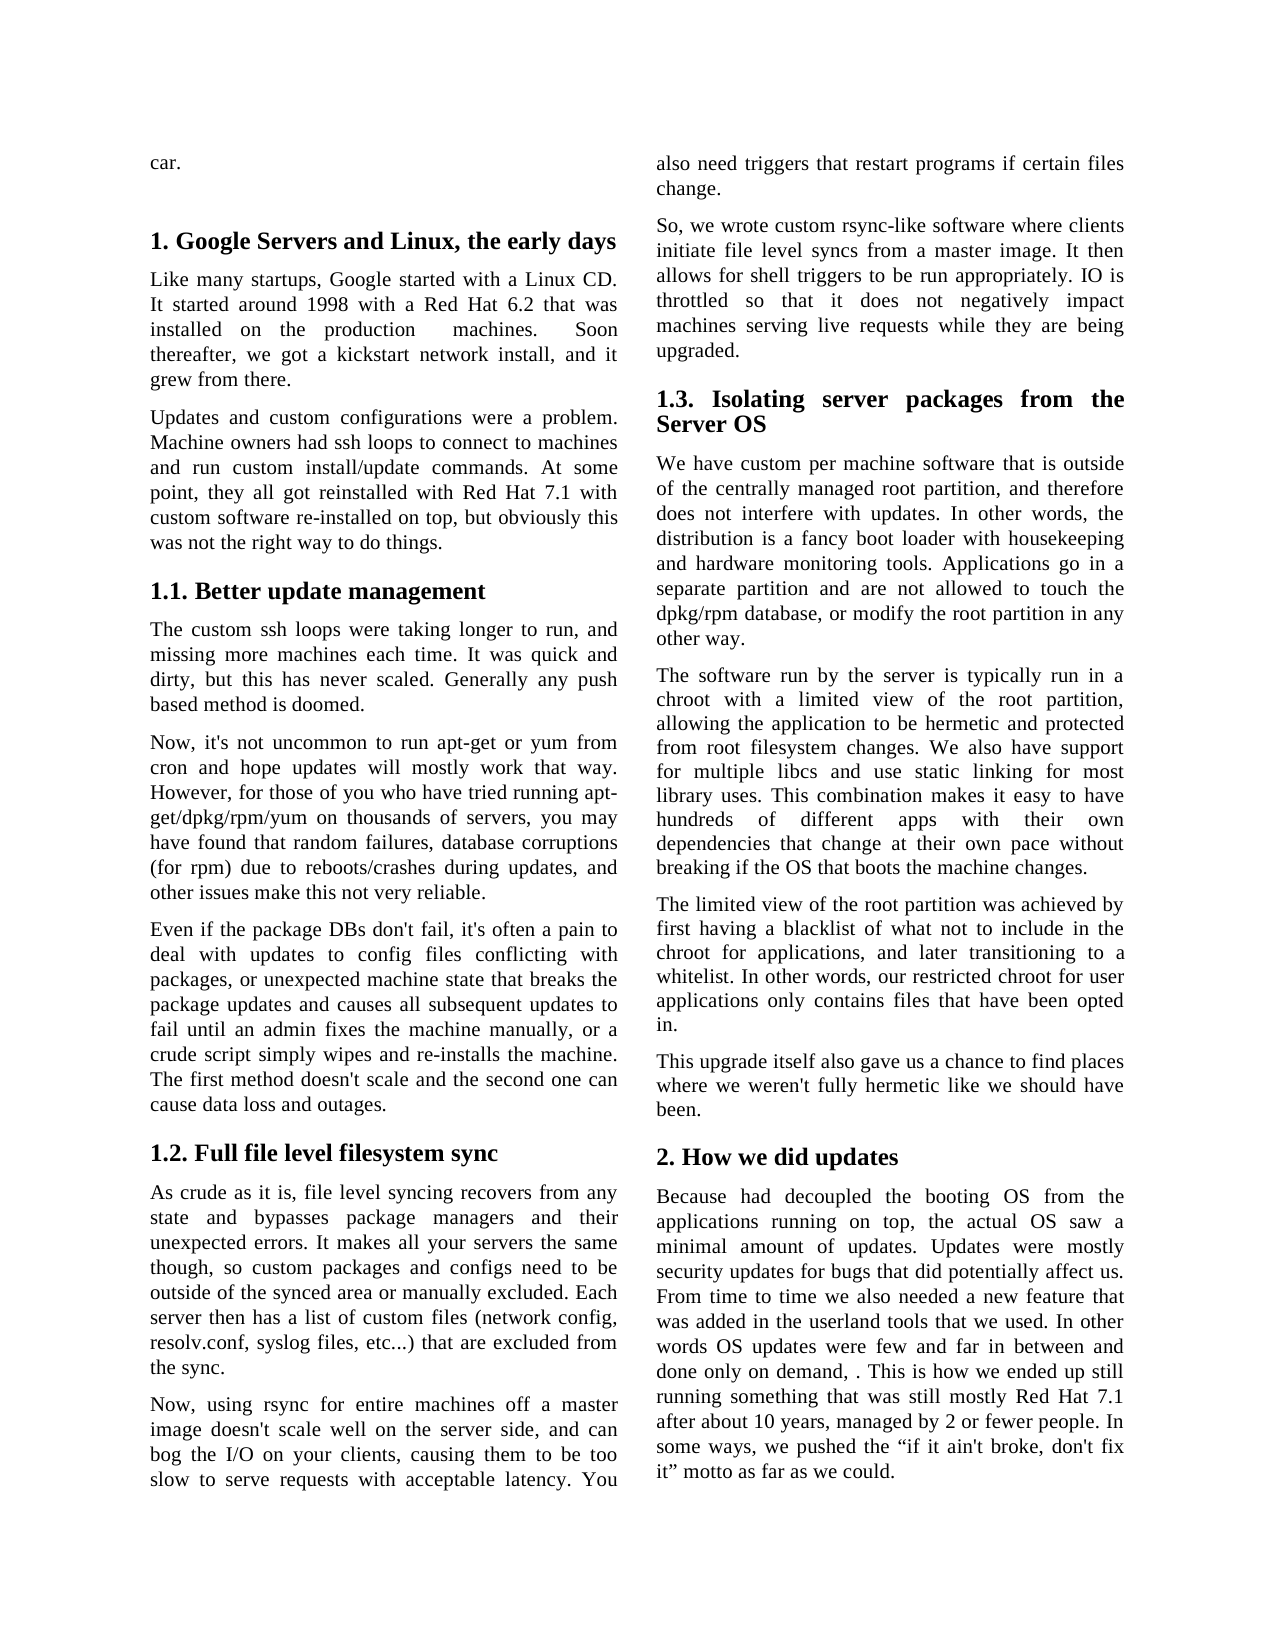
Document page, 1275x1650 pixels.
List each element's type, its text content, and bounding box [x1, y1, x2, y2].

subtitle 1.1. Better update management [150, 579, 619, 604]
text Like many startups, Google started with a Linux CD. It started around 1998 with a Red Hat 6.2 that was installed on the production machines. Soon thereafter, we got a kickstart network install, and it grew from there. [150, 267, 619, 392]
text Even if the package DBs don't fail, it's often a pain to deal with updates to config files conflicting with packages, or unexpected machine state that breaks the package updates and causes all subsequent updates to fail until an admin fixes the machine manually, or a crude script simply wipes and re-installs the machine. The first method doesn't scale and the second one can cause data loss and outages. [150, 917, 619, 1117]
subtitle 1.3. Isolating server packages from the Server OS [656, 387, 1125, 437]
subtitle 1. Google Servers and Linux, the early days [150, 229, 619, 254]
text So, we wrote custom rsync-like software where clients initiate file level syncs from a master image. It then allows for shell triggers to be run appropriately. IO is throttled so that it does not negatively impact machines serving live requests while they are being upgraded. [656, 212, 1125, 362]
text car. [150, 150, 619, 174]
text Because had decoupled the booting OS from the applications running on top, the actual OS saw a minimal amount of updates. Updates were mostly security updates for bugs that did potentially affect us. From time to time we also needed a new feature that was added in the userland tools that we used. In other words OS updates were few and far in between and done only on demand, . This is how we ended up still running something that was still mostly Red Hat 7.1 after about 10 years, managed by 2 or fewer people. In some ways, we pushed the “if it ain't broke, don't fix it” motto as far as we could. [656, 1183, 1125, 1483]
text The limited view of the root partition was achieved by first having a blacklist of what not to include in the chroot for applications, and later transitioning to a whitelist. In other words, our restricted chroot for user applications only contains files that have been opted in. [656, 892, 1125, 1036]
subtitle 1.2. Full file level filesystem sync [150, 1142, 619, 1167]
text This upgrade itself also gave us a chance to find places where we weren't fully hermetic like we should have been. [656, 1048, 1125, 1121]
text The software run by the server is typically run in a chroot with a limited view of the root partition, allowing the application to be hermetic and protected from root filesystem changes. We also have support for multiple libcs and use static linking for most library uses. This combination makes it easy to have hundreds of different apps with their own dependencies that change at their own pace without breaking if the OS that boots the machine changes. [656, 662, 1125, 879]
text Now, using rsync for entire machines off a master image doesn't scale well on the server side, and can bog the I/O on your clients, causing them to be too slow to serve requests with acceptable latency. You [150, 1392, 619, 1492]
text also need triggers that restart programs if certain files change. [656, 150, 1125, 200]
text We have custom per machine software that is outside of the centrally managed root partition, and therefore does not interfere with updates. In other words, the distribution is a fancy boot loader with housekeeping and hardware monitoring tools. Applications go in a separate partition and are not allowed to touch the dpkg/rpm database, or modify the root partition in any other way. [656, 450, 1125, 650]
text As crude as it is, file level syncing recovers from any state and bypasses package managers and their unexpected errors. It makes all your servers the same though, so custom packages and configs need to be outside of the synced area or manually excluded. Each server then has a list of custom files (network config, resolv.conf, syslog files, etc...) that are excluded from the sync. [150, 1179, 619, 1379]
text Updates and custom configurations were a problem. Machine owners had ssh loops to connect to machines and run custom install/update commands. At some point, they all got reinstalled with Red Hat 7.1 with custom software re-installed on top, but obviously this was not the right way to do things. [150, 404, 619, 554]
subtitle 2. How we did updates [656, 1146, 1125, 1171]
text The custom ssh loops were taking longer to run, and missing more machines each time. It was quick and dirty, but this has never scaled. Generally any push based method is doomed. [150, 617, 619, 717]
text Now, it's not uncommon to run apt-get or yum from cron and hope updates will mostly work that way. However, for those of you who have tried running apt-get/dpkg/rpm/yum on thousands of servers, you may have found that random failures, database corruptions (for rpm) due to reboots/crashes during updates, and other issues make this not very reliable. [150, 729, 619, 904]
